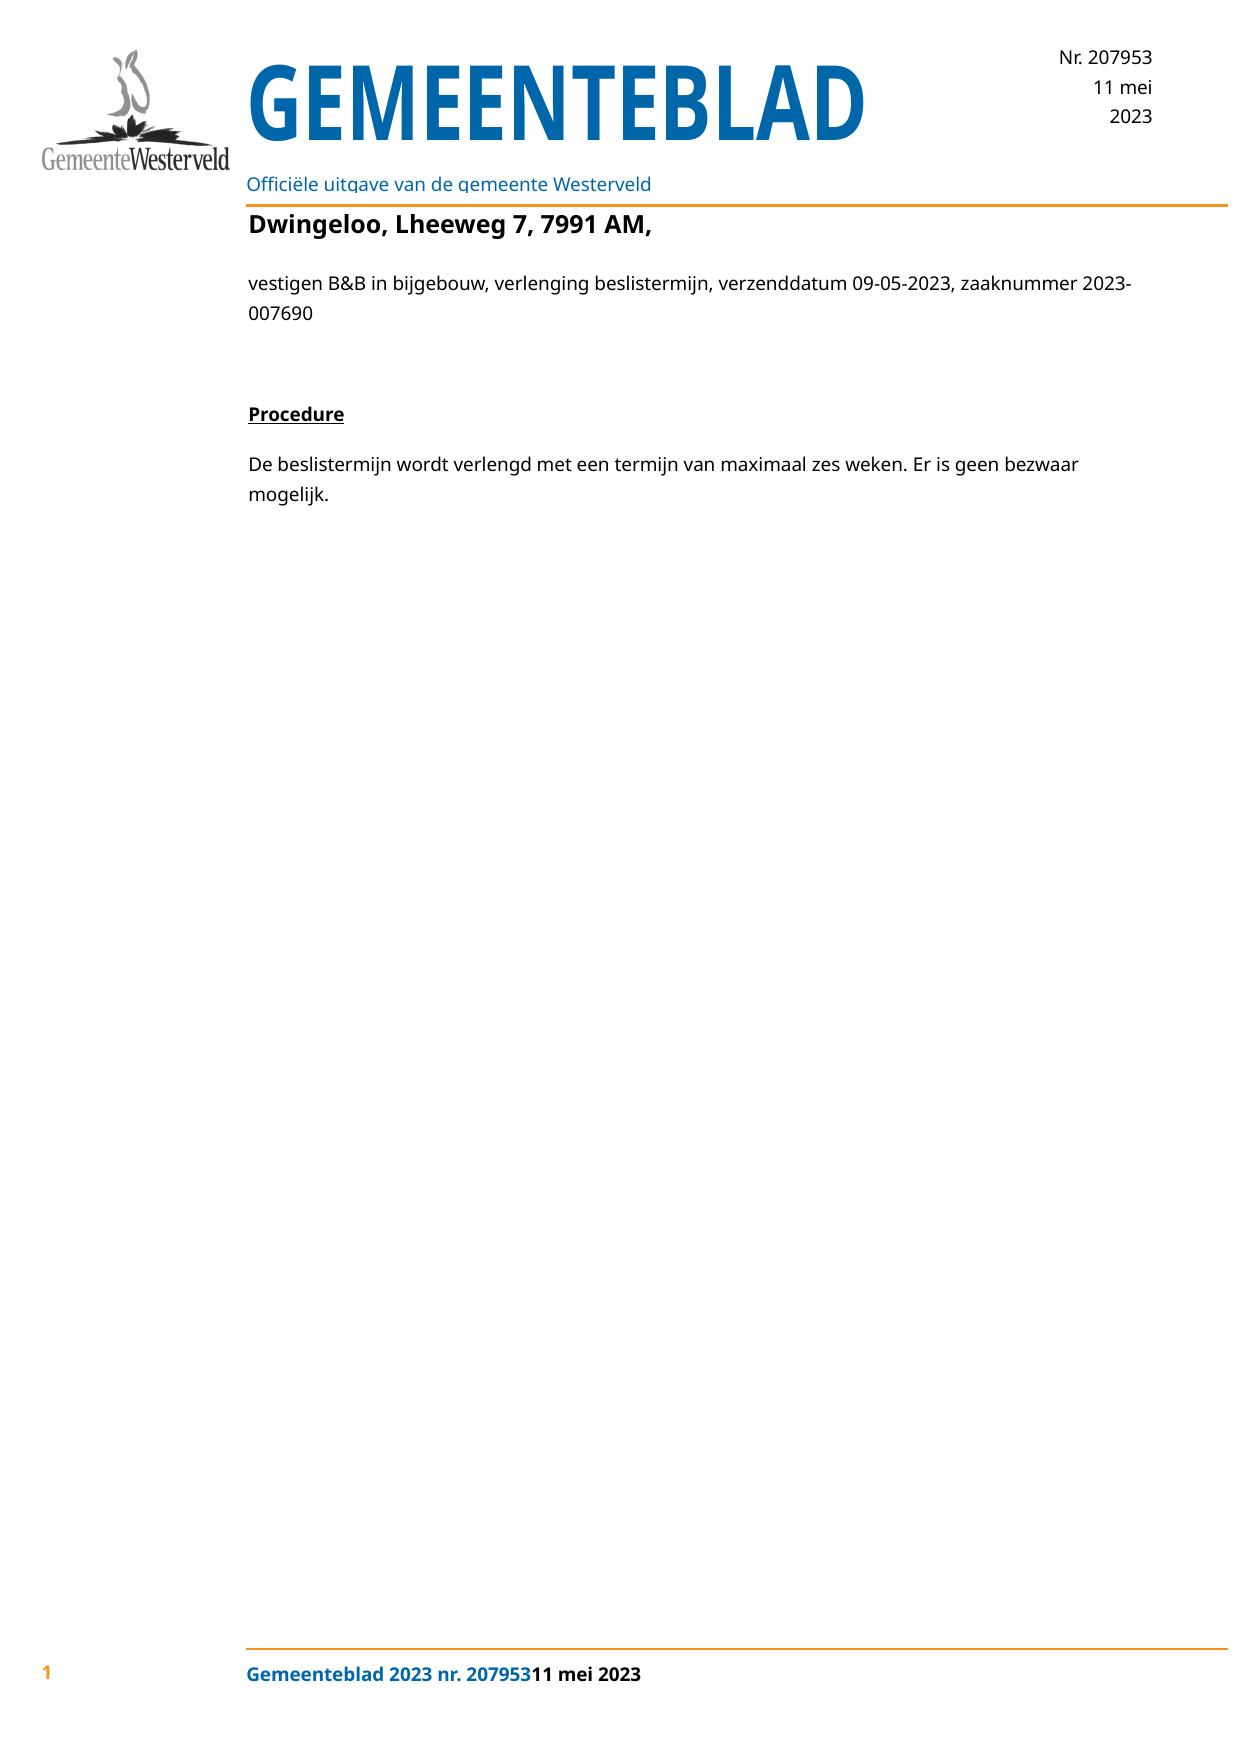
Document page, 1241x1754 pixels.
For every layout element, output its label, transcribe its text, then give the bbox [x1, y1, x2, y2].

text vestigen B&B in bijgebouw, verlenging beslistermijn, verzenddatum 09-05-2023, zaaknummer 2023-007690 [248, 270, 1152, 326]
text Dwingeloo, Lheeweg 7, 7991 AM, [248, 207, 1152, 241]
text Procedure [248, 401, 1152, 426]
text De beslistermijn wordt verlengd met een termijn van maximaal zes weken. Er is geen bezwaar mogelijk. [248, 451, 1152, 506]
picture [41, 47, 231, 172]
